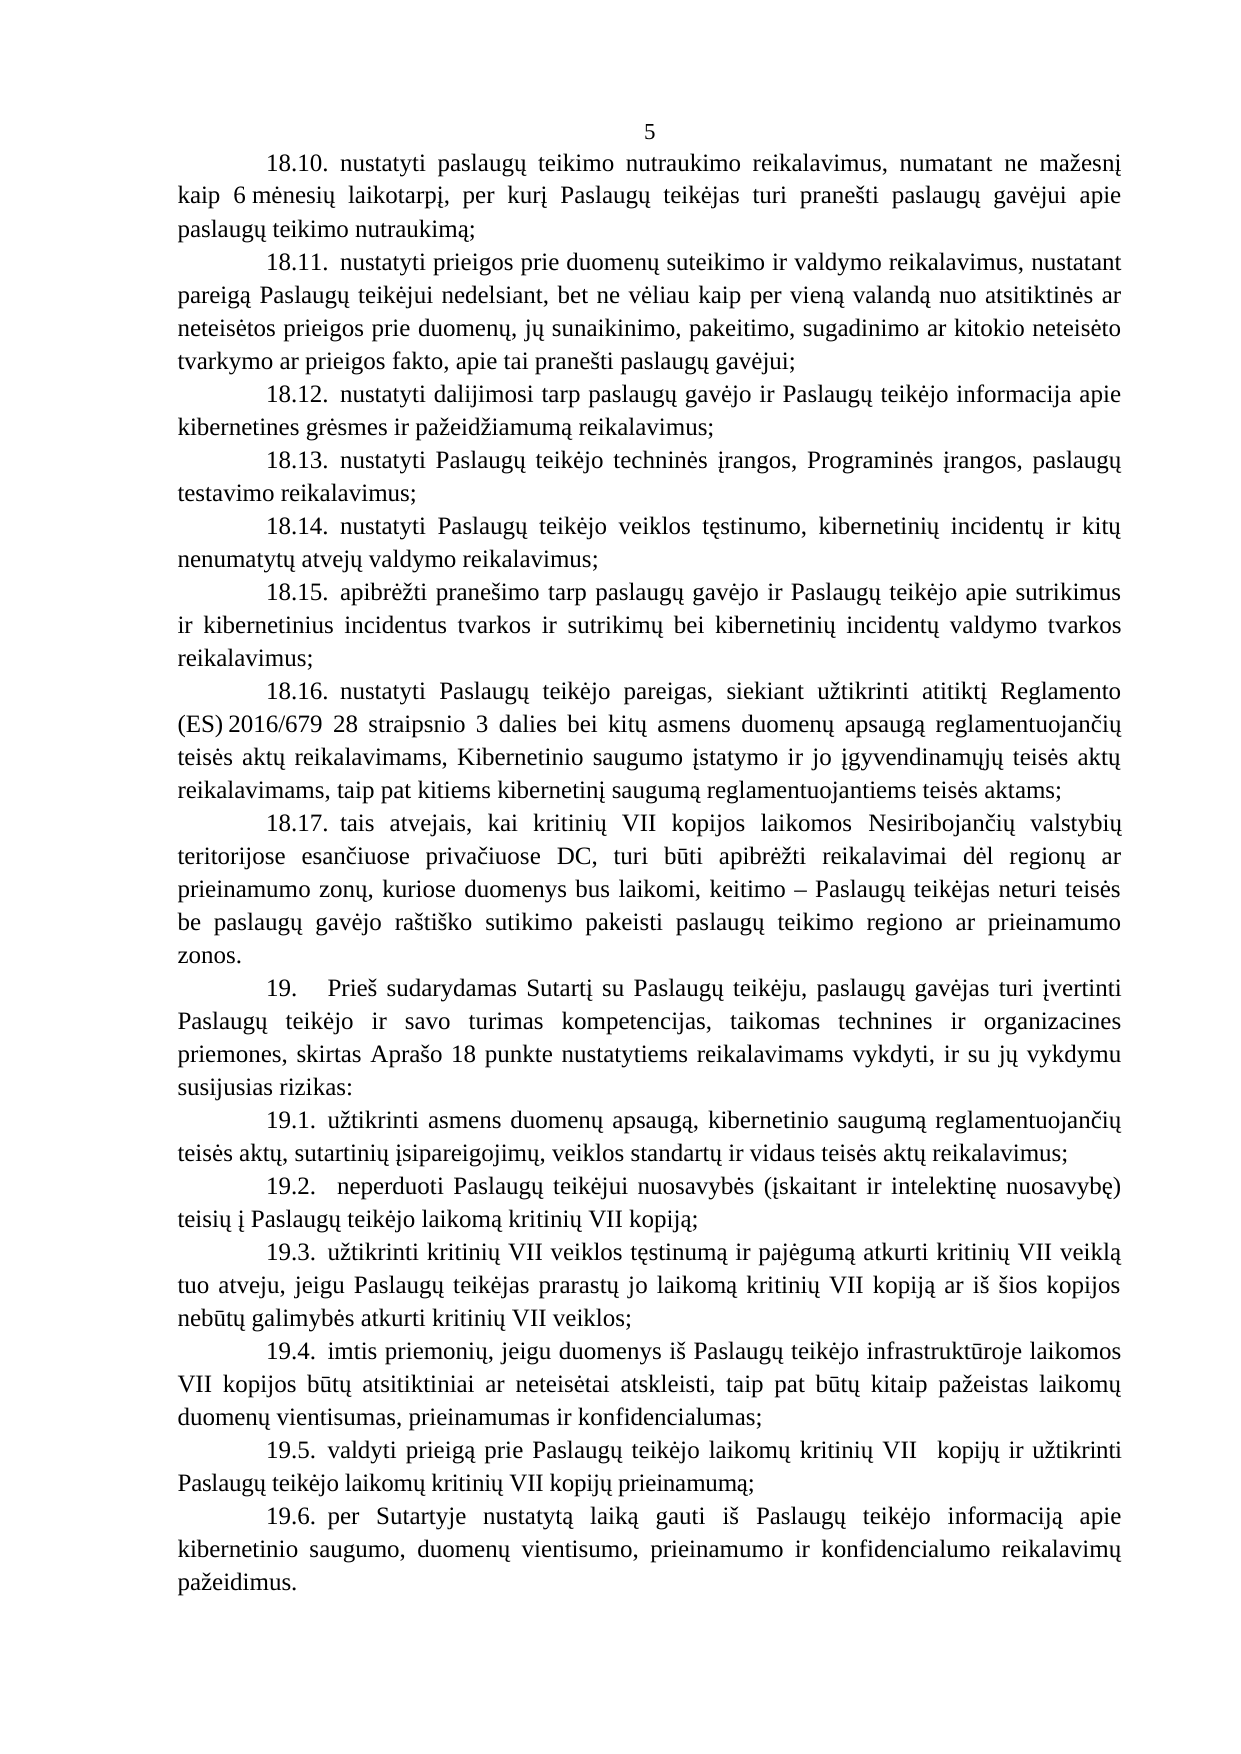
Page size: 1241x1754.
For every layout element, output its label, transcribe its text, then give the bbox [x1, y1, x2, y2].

text 18.15. apibrėžti pranešimo tarp paslaugų gavėjo ir Paslaugų teikėjo apie sutrikimus ir kibernetinius incidentus tvarkos ir sutrikimų bei kibernetinių incidentų valdymo tvarkos reikalavimus; [177, 577, 1122, 672]
text 19.3. užtikrinti kritinių VII veiklos tęstinumą ir pajėgumą atkurti kritinių VII veiklą tuo atveju, jeigu Paslaugų teikėjas prarastų jo laikomą kritinių VII kopiją ar iš šios kopijos nebūtų galimybės atkurti kritinių VII veiklos; [177, 1237, 1122, 1332]
text 19. Prieš sudarydamas Sutartį su Paslaugų teikėju, paslaugų gavėjas turi įvertinti Paslaugų teikėjo ir savo turimas kompetencijas, taikomas technines ir organizacines priemones, skirtas Aprašo 18 punkte nustatytiems reikalavimams vykdyti, ir su jų vykdymu susijusias rizikas: [177, 973, 1122, 1101]
text 19.4. imtis priemonių, jeigu duomenys iš Paslaugų teikėjo infrastruktūroje laikomos VII kopijos būtų atsitiktiniai ar neteisėtai atskleisti, taip pat būtų kitaip pažeistas laikomų duomenų vientisumas, prieinamumas ir konfidencialumas; [177, 1336, 1122, 1431]
text 19.1. užtikrinti asmens duomenų apsaugą, kibernetinio saugumą reglamentuojančių teisės aktų, sutartinių įsipareigojimų, veiklos standartų ir vidaus teisės aktų reikalavimus; [177, 1105, 1122, 1167]
text 18.16. nustatyti Paslaugų teikėjo pareigas, siekiant užtikrinti atitiktį Reglamento (ES) 2016/679 28 straipsnio 3 dalies bei kitų asmens duomenų apsaugą reglamentuojančių teisės aktų reikalavimams, Kibernetinio saugumo įstatymo ir jo įgyvendinamųjų teisės aktų reikalavimams, taip pat kitiems kibernetinį saugumą reglamentuojantiems teisės aktams; [177, 676, 1122, 804]
text 18.10. nustatyti paslaugų teikimo nutraukimo reikalavimus, numatant ne mažesnį kaip 6 mėnesių laikotarpį, per kurį Paslaugų teikėjas turi pranešti paslaugų gavėjui apie paslaugų teikimo nutraukimą; [177, 148, 1122, 242]
text 18.17. tais atvejais, kai kritinių VII kopijos laikomos Nesiribojančių valstybių teritorijose esančiuose privačiuose DC, turi būti apibrėžti reikalavimai dėl regionų ar prieinamumo zonų, kuriose duomenys bus laikomi, keitimo – Paslaugų teikėjas neturi teisės be paslaugų gavėjo raštiško sutikimo pakeisti paslaugų teikimo regiono ar prieinamumo zonos. [177, 808, 1122, 969]
text 19.2. neperduoti Paslaugų teikėjui nuosavybės (įskaitant ir intelektinę nuosavybę) teisių į Paslaugų teikėjo laikomą kritinių VII kopiją; [177, 1171, 1122, 1233]
text 18.12. nustatyti dalijimosi tarp paslaugų gavėjo ir Paslaugų teikėjo informacija apie kibernetines grėsmes ir pažeidžiamumą reikalavimus; [177, 379, 1122, 441]
text 18.11. nustatyti prieigos prie duomenų suteikimo ir valdymo reikalavimus, nustatant pareigą Paslaugų teikėjui nedelsiant, bet ne vėliau kaip per vieną valandą nuo atsitiktinės ar neteisėtos prieigos prie duomenų, jų sunaikinimo, pakeitimo, sugadinimo ar kitokio neteisėto tvarkymo ar prieigos fakto, apie tai pranešti paslaugų gavėjui; [177, 247, 1122, 374]
text 19.6. per Sutartyje nustatytą laiką gauti iš Paslaugų teikėjo informaciją apie kibernetinio saugumo, duomenų vientisumo, prieinamumo ir konfidencialumo reikalavimų pažeidimus. [177, 1501, 1122, 1596]
text 18.13. nustatyti Paslaugų teikėjo techninės įrangos, Programinės įrangos, paslaugų testavimo reikalavimus; [177, 445, 1122, 507]
text 19.5. valdyti prieigą prie Paslaugų teikėjo laikomų kritinių VII kopijų ir užtikrinti Paslaugų teikėjo laikomų kritinių VII kopijų prieinamumą; [177, 1435, 1122, 1497]
text 18.14. nustatyti Paslaugų teikėjo veiklos tęstinumo, kibernetinių incidentų ir kitų nenumatytų atvejų valdymo reikalavimus; [177, 511, 1122, 573]
